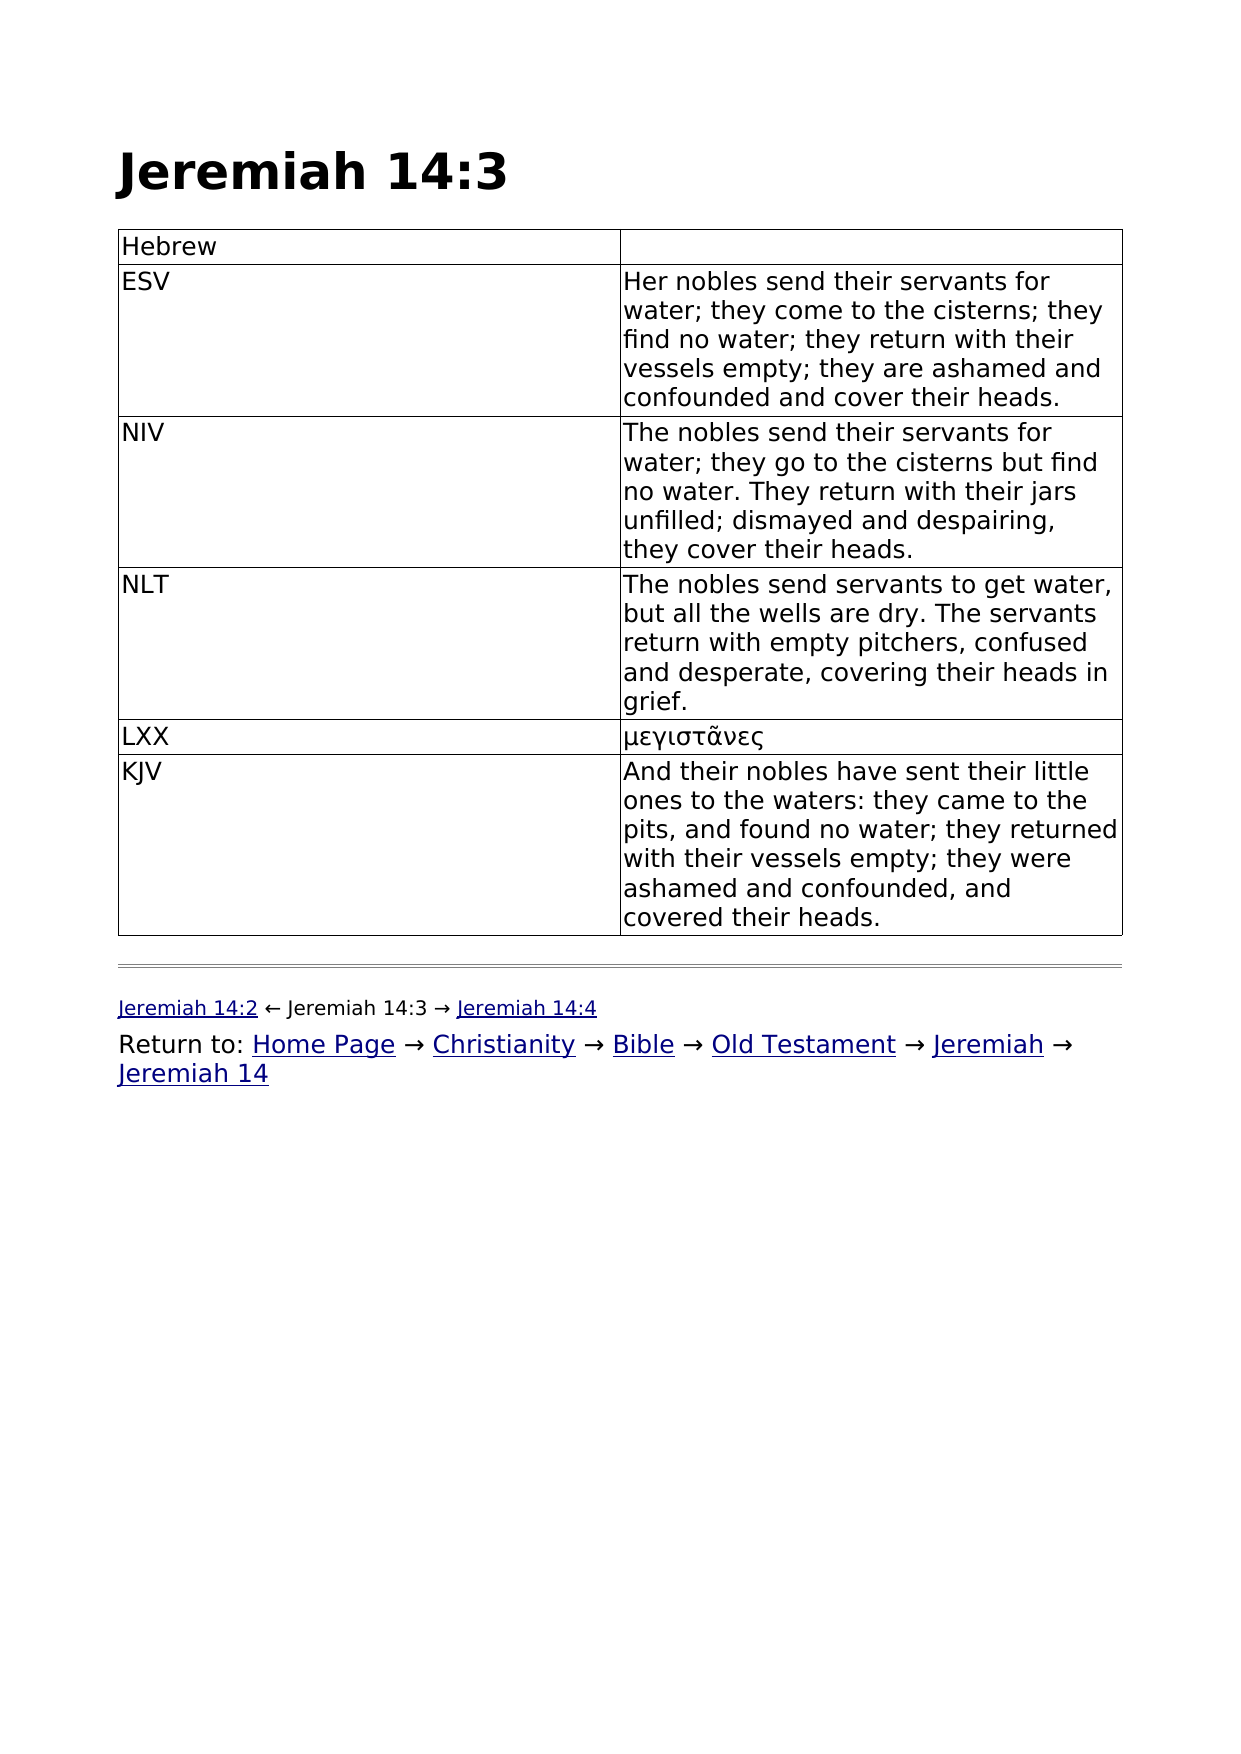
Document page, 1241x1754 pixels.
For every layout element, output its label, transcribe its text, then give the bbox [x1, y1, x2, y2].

text Return to: Home Page → Christianity → Bible → Old Testament → Jeremiah → Jeremiah 14 [118, 1030, 1122, 1089]
table_cell NIV [119, 417, 620, 567]
table_cell LXX [119, 720, 620, 754]
table_cell KJV [119, 755, 620, 935]
table_cell NLT [119, 568, 620, 719]
table_header Hebrew [119, 230, 620, 264]
table_cell The nobles send servants to get water, but all the wells are dry. The servants return with empty pitchers, confused and desperate, covering their heads in grief. [621, 568, 1122, 719]
table_cell The nobles send their servants for water; they go to the cisterns but find no water. They return with their jars unfilled; dismayed and despairing, they cover their heads. [621, 417, 1122, 567]
table_cell μεγιστᾶνες [621, 720, 1122, 754]
table_header [621, 230, 1122, 264]
subtitle Jeremiah 14:3 [118, 143, 1122, 201]
table_cell Her nobles send their servants for water; they come to the cisterns; they find no water; they return with their vessels empty; they are ashamed and confounded and cover their heads. [621, 265, 1122, 416]
table_cell And their nobles have sent their little ones to the waters: they came to the pits, and found no water; they returned with their vessels empty; they were ashamed and confounded, and covered their heads. [621, 755, 1122, 935]
text Jeremiah 14:2 ← Jeremiah 14:3 → Jeremiah 14:4 [118, 996, 1122, 1030]
table_cell ESV [119, 265, 620, 416]
